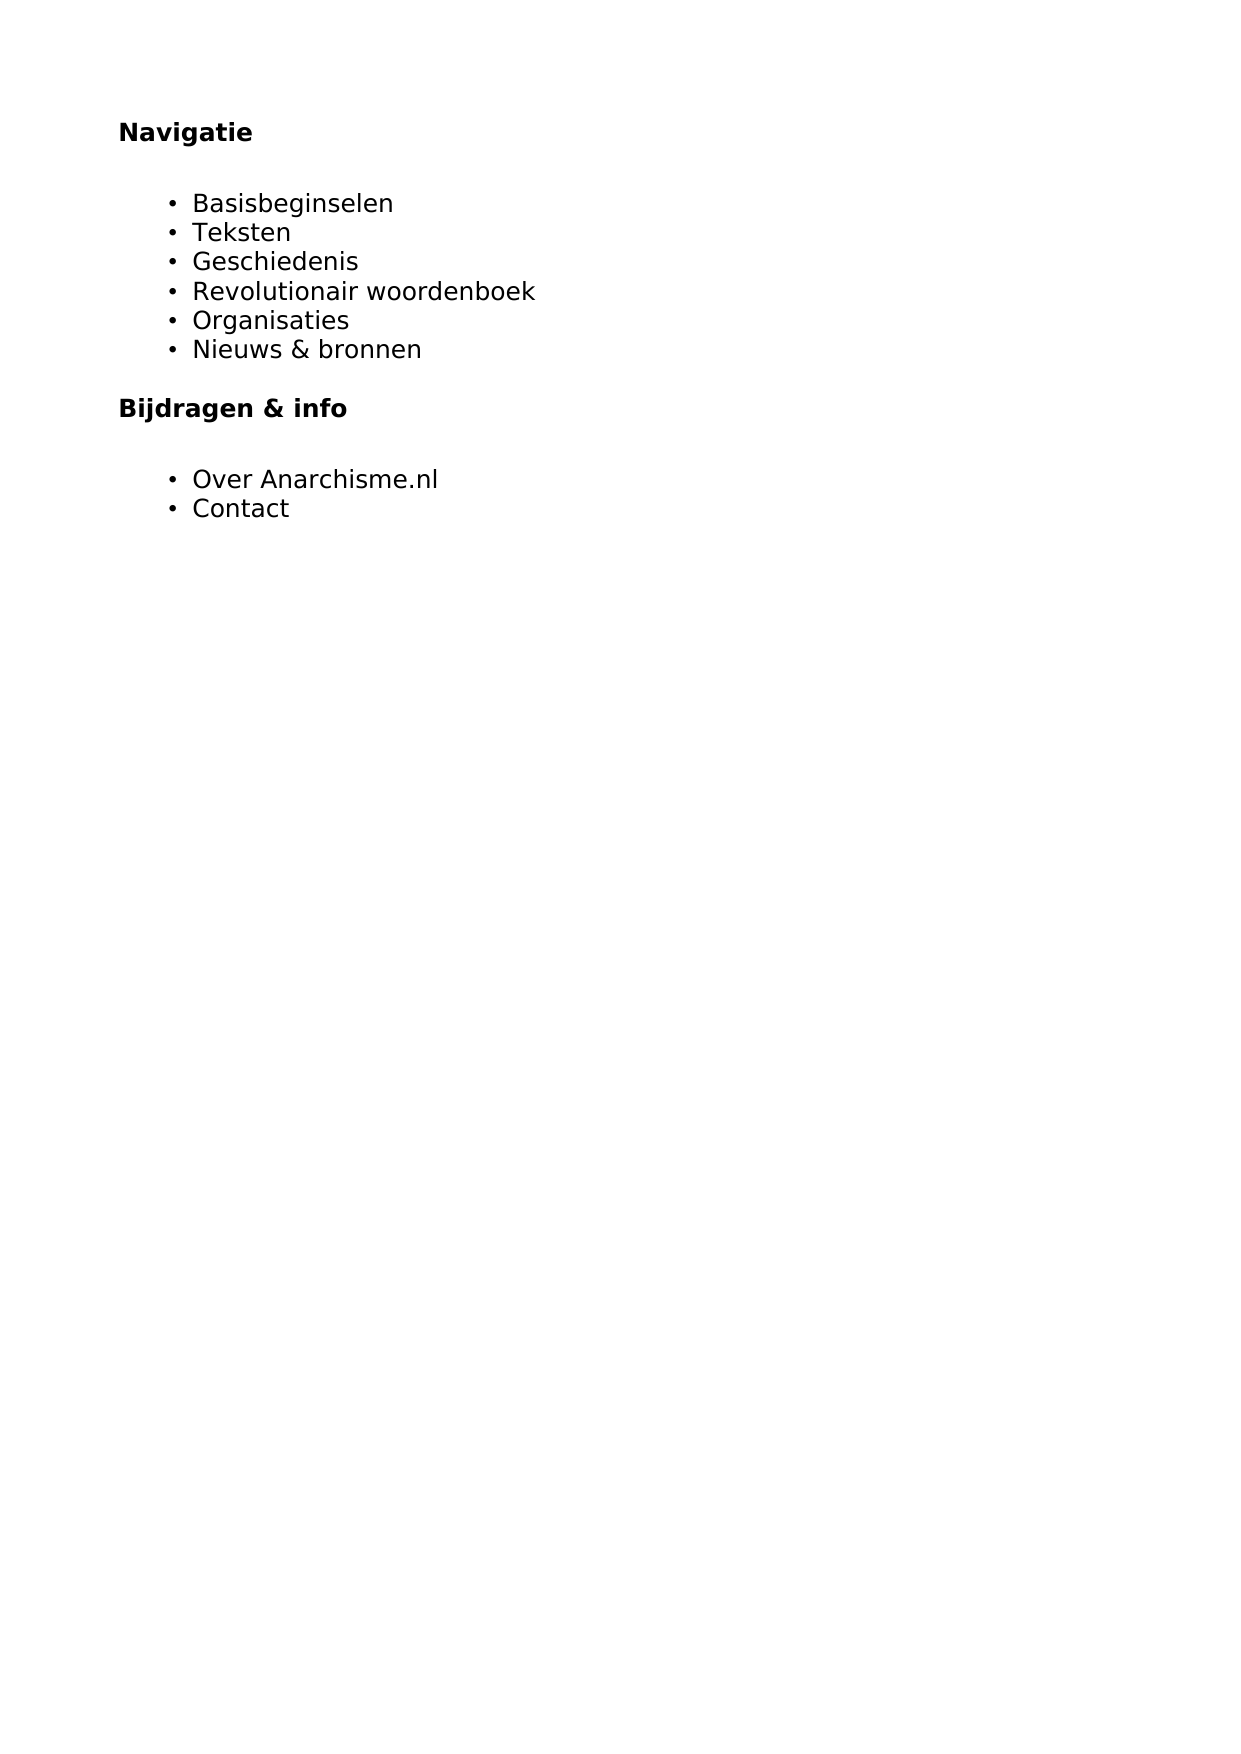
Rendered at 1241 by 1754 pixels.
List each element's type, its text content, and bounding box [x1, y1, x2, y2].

list Geschiedenis [177, 248, 1122, 277]
list Over Anarchisme.nl [177, 465, 1122, 494]
text Navigatie [118, 118, 1122, 147]
list Organisaties [177, 306, 1122, 335]
list Teksten [177, 218, 1122, 248]
list Revolutionair woordenboek [177, 277, 1122, 306]
list Contact [177, 494, 1122, 523]
list Nieuws & bronnen [177, 335, 1122, 364]
text Bijdragen & info [118, 394, 1122, 423]
list Basisbeginselen [177, 189, 1122, 218]
